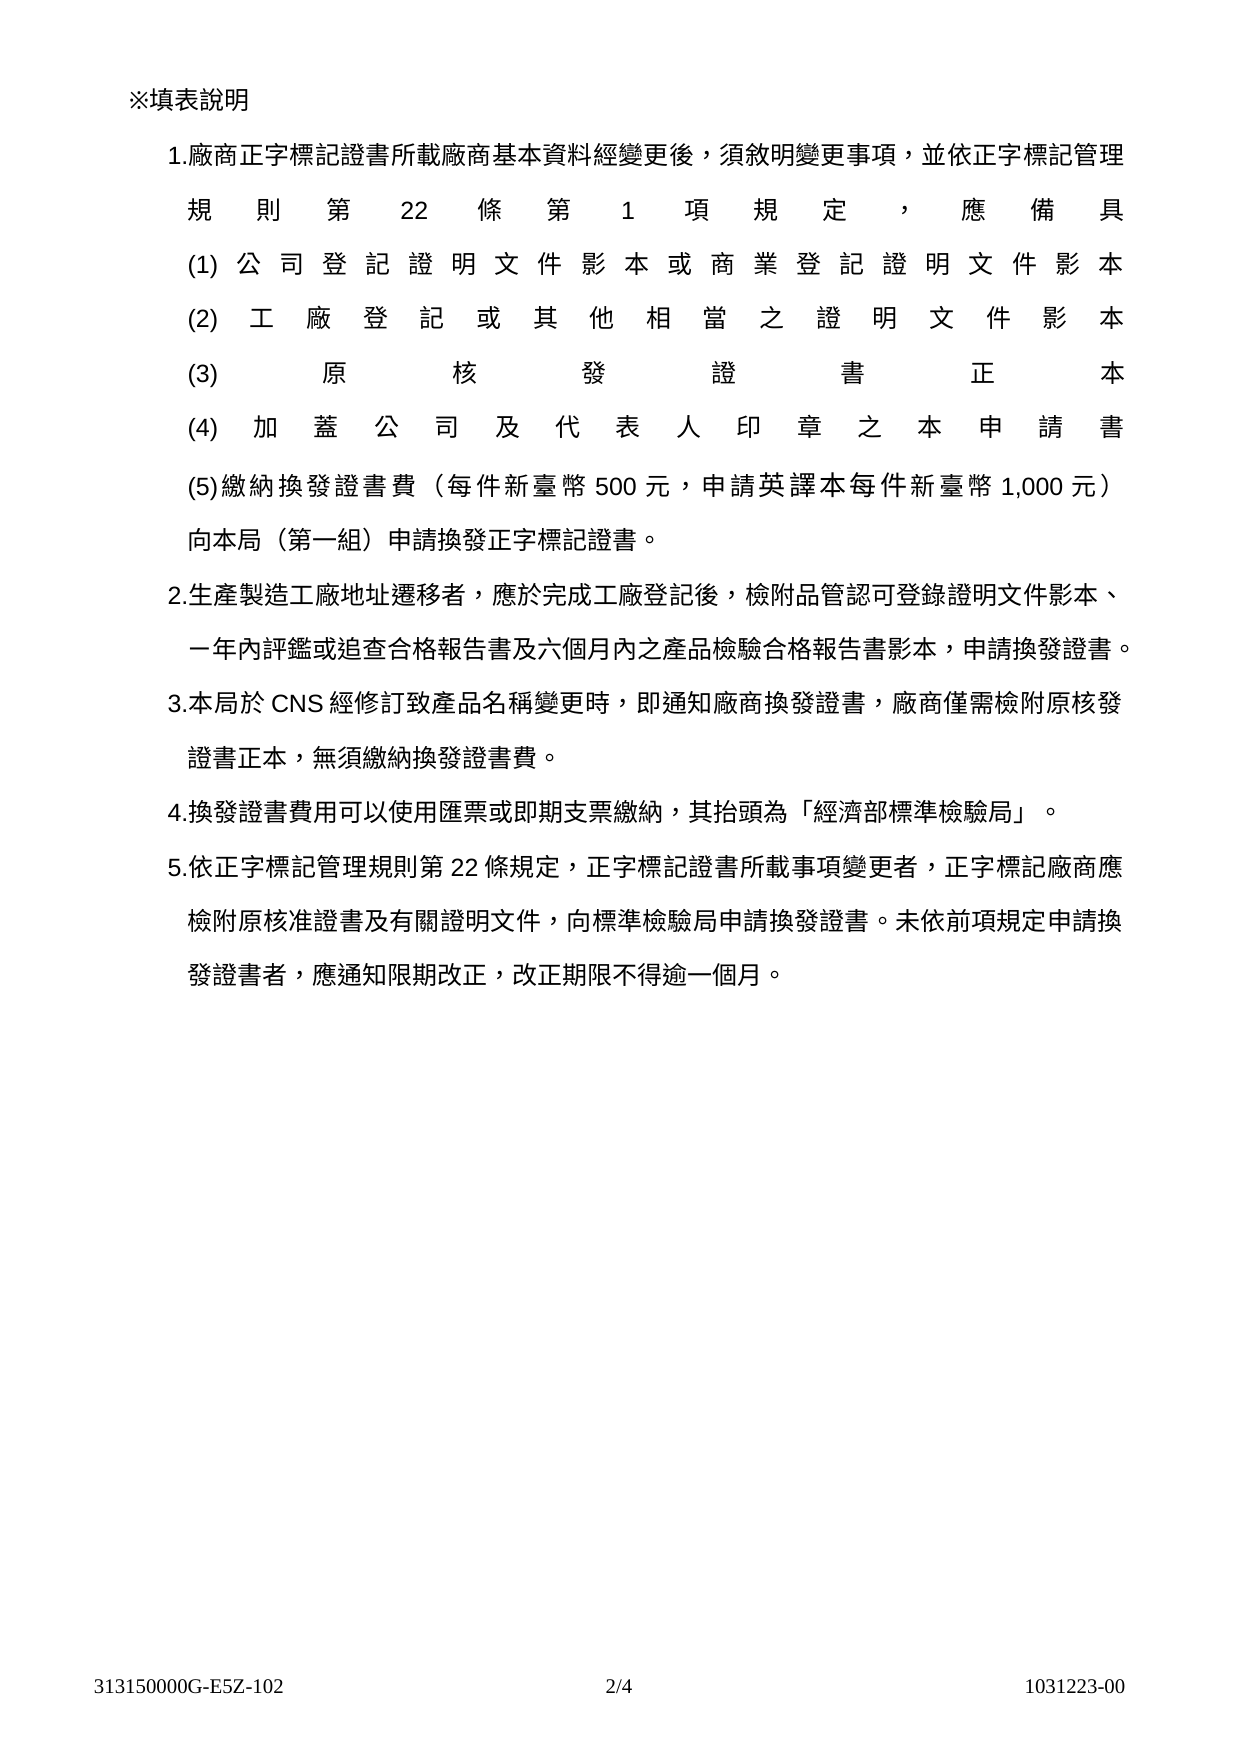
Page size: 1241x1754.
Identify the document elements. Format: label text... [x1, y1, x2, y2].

text 4.換發證書費用可以使用匯票或即期支票繳納，其抬頭為「經濟部標準檢驗局」。 [167, 793, 1125, 829]
text 2.生產製造工廠地址遷移者，應於完成工廠登記後，檢附品管認可登錄證明文件影本、ㄧ年內評鑑或追查合格報告書及六個月內之產品檢驗合格報告書影本，申請換發證書。 [167, 575, 1125, 666]
text 3.本局於CNS經修訂致產品名稱變更時，即通知廠商換發證書，廠商僅需檢附原核發證書正本，無須繳納換發證書費。 [167, 684, 1125, 774]
text 5.依正字標記管理規則第22條規定，正字標記證書所載事項變更者，正字標記廠商應檢附原核准證書及有關證明文件，向標準檢驗局申請換發證書。未依前項規定申請換發證書者，應通知限期改正，改正期限不得逾一個月。 [167, 847, 1125, 992]
text ※填表說明 [129, 81, 1144, 117]
text 1.廠商正字標記證書所載廠商基本資料經變更後，須敘明變更事項，並依正字標記管理規則第22條第1項規定，應備具 (1)公司登記證明文件影本或商業登記證明文件影本 (2)工廠登記或其他相當之證明文件影本 (3)原核發證書正本 (4)加蓋公司及代表人印章之本申請書 (5)繳納換發證書費（每件新臺幣500元，申請英譯本每件新臺幣1,000元） 向本局（第一組）申請換發正字標記證書。 [167, 136, 1125, 557]
